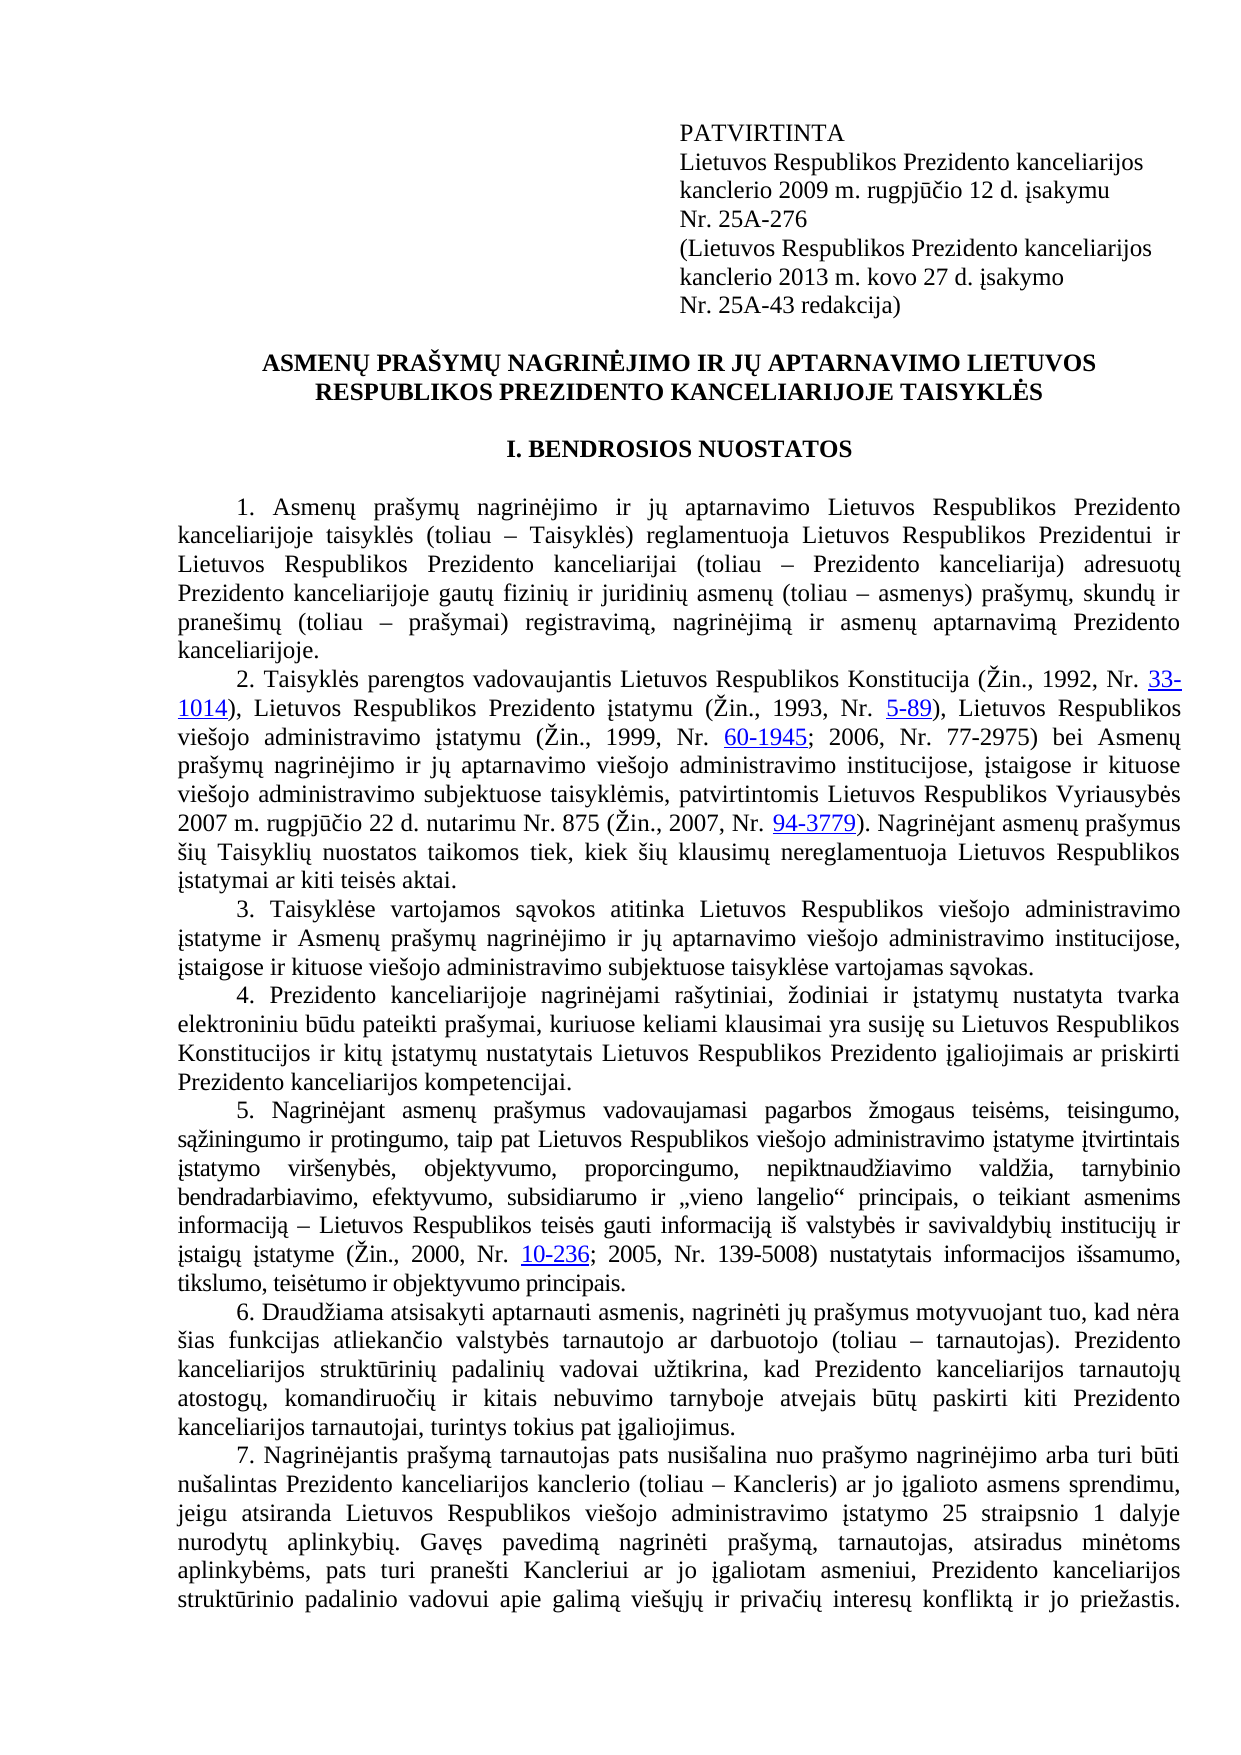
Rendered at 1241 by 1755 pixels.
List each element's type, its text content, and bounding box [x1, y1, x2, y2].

text I. BENDROSIOS NUOSTATOS [177, 434, 1181, 463]
text 5. Nagrinėjant asmenų prašymus vadovaujamasi pagarbos žmogaus teisėms, teisingumo, sąžiningumo ir protingumo, taip pat Lietuvos Respublikos viešojo administravimo įstatyme įtvirtintais įstatymo viršenybės, objektyvumo, proporcingumo, nepiktnaudžiavimo valdžia, tarnybinio bendradarbiavimo, efektyvumo, subsidiarumo ir „vieno langelio“ principais, o teikiant asmenims informaciją – Lietuvos Respublikos teisės gauti informaciją iš valstybės ir savivaldybių institucijų ir įstaigų įstatyme (Žin., 2000, Nr. 10-236; 2005, Nr. 139-5008) nustatytais informacijos išsamumo, tikslumo, teisėtumo ir objektyvumo principais. [177, 1096, 1181, 1297]
text 1. Asmenų prašymų nagrinėjimo ir jų aptarnavimo Lietuvos Respublikos Prezidento kanceliarijoje taisyklės (toliau – Taisyklės) reglamentuoja Lietuvos Respublikos Prezidentui ir Lietuvos Respublikos Prezidento kanceliarijai (toliau – Prezidento kanceliarija) adresuotų Prezidento kanceliarijoje gautų fizinių ir juridinių asmenų (toliau – asmenys) prašymų, skundų ir pranešimų (toliau – prašymai) registravimą, nagrinėjimą ir asmenų aptarnavimą Prezidento kanceliarijoje. [177, 492, 1181, 664]
text 2. Taisyklės parengtos vadovaujantis Lietuvos Respublikos Konstitucija (Žin., 1992, Nr. 33-1014), Lietuvos Respublikos Prezidento įstatymu (Žin., 1993, Nr. 5-89), Lietuvos Respublikos viešojo administravimo įstatymu (Žin., 1999, Nr. 60-1945; 2006, Nr. 77-2975) bei Asmenų prašymų nagrinėjimo ir jų aptarnavimo viešojo administravimo institucijose, įstaigose ir kituose viešojo administravimo subjektuose taisyklėmis, patvirtintomis Lietuvos Respublikos Vyriausybės 2007 m. rugpjūčio 22 d. nutarimu Nr. 875 (Žin., 2007, Nr. 94-3779). Nagrinėjant asmenų prašymus šių Taisyklių nuostatos taikomos tiek, kiek šių klausimų nereglamentuoja Lietuvos Respublikos įstatymai ar kiti teisės aktai. [177, 664, 1181, 894]
text ASMENŲ PRAŠYMŲ NAGRINĖJIMO IR JŲ APTARNAVIMO LIETUVOS RESPUBLIKOS PREZIDENTO KANCELIARIJOJE TAISYKLĖS [177, 348, 1181, 406]
text kanclerio 2013 m. kovo 27 d. įsakymo [679, 262, 1181, 291]
text 7. Nagrinėjantis prašymą tarnautojas pats nusišalina nuo prašymo nagrinėjimo arba turi būti nušalintas Prezidento kanceliarijos kanclerio (toliau – Kancleris) ar jo įgalioto asmens sprendimu, jeigu atsiranda Lietuvos Respublikos viešojo administravimo įstatymo 25 straipsnio 1 dalyje nurodytų aplinkybių. Gavęs pavedimą nagrinėti prašymą, tarnautojas, atsiradus minėtoms aplinkybėms, pats turi pranešti Kancleriui ar jo įgaliotam asmeniui, Prezidento kanceliarijos struktūrinio padalinio vadovui apie galimą viešųjų ir privačių interesų konfliktą ir jo priežastis. [177, 1441, 1181, 1613]
text 3. Taisyklėse vartojamos sąvokos atitinka Lietuvos Respublikos viešojo administravimo įstatyme ir Asmenų prašymų nagrinėjimo ir jų aptarnavimo viešojo administravimo institucijose, įstaigose ir kituose viešojo administravimo subjektuose taisyklėse vartojamas sąvokas. [177, 894, 1181, 981]
text Nr. 25A-43 redakcija) [679, 291, 1181, 319]
text PATVIRTINTA [679, 118, 1181, 147]
text kanclerio 2009 m. rugpjūčio 12 d. įsakymu [679, 176, 1181, 204]
text 6. Draudžiama atsisakyti aptarnauti asmenis, nagrinėti jų prašymus motyvuojant tuo, kad nėra šias funkcijas atliekančio valstybės tarnautojo ar darbuotojo (toliau – tarnautojas). Prezidento kanceliarijos struktūrinių padalinių vadovai užtikrina, kad Prezidento kanceliarijos tarnautojų atostogų, komandiruočių ir kitais nebuvimo tarnyboje atvejais būtų paskirti kiti Prezidento kanceliarijos tarnautojai, turintys tokius pat įgaliojimus. [177, 1297, 1181, 1441]
text (Lietuvos Respublikos Prezidento kanceliarijos [679, 233, 1181, 262]
text Nr. 25A-276 [679, 204, 1181, 233]
text Lietuvos Respublikos Prezidento kanceliarijos [679, 147, 1181, 176]
text 4. Prezidento kanceliarijoje nagrinėjami rašytiniai, žodiniai ir įstatymų nustatyta tvarka elektroniniu būdu pateikti prašymai, kuriuose keliami klausimai yra susiję su Lietuvos Respublikos Konstitucijos ir kitų įstatymų nustatytais Lietuvos Respublikos Prezidento įgaliojimais ar priskirti Prezidento kanceliarijos kompetencijai. [177, 981, 1181, 1096]
